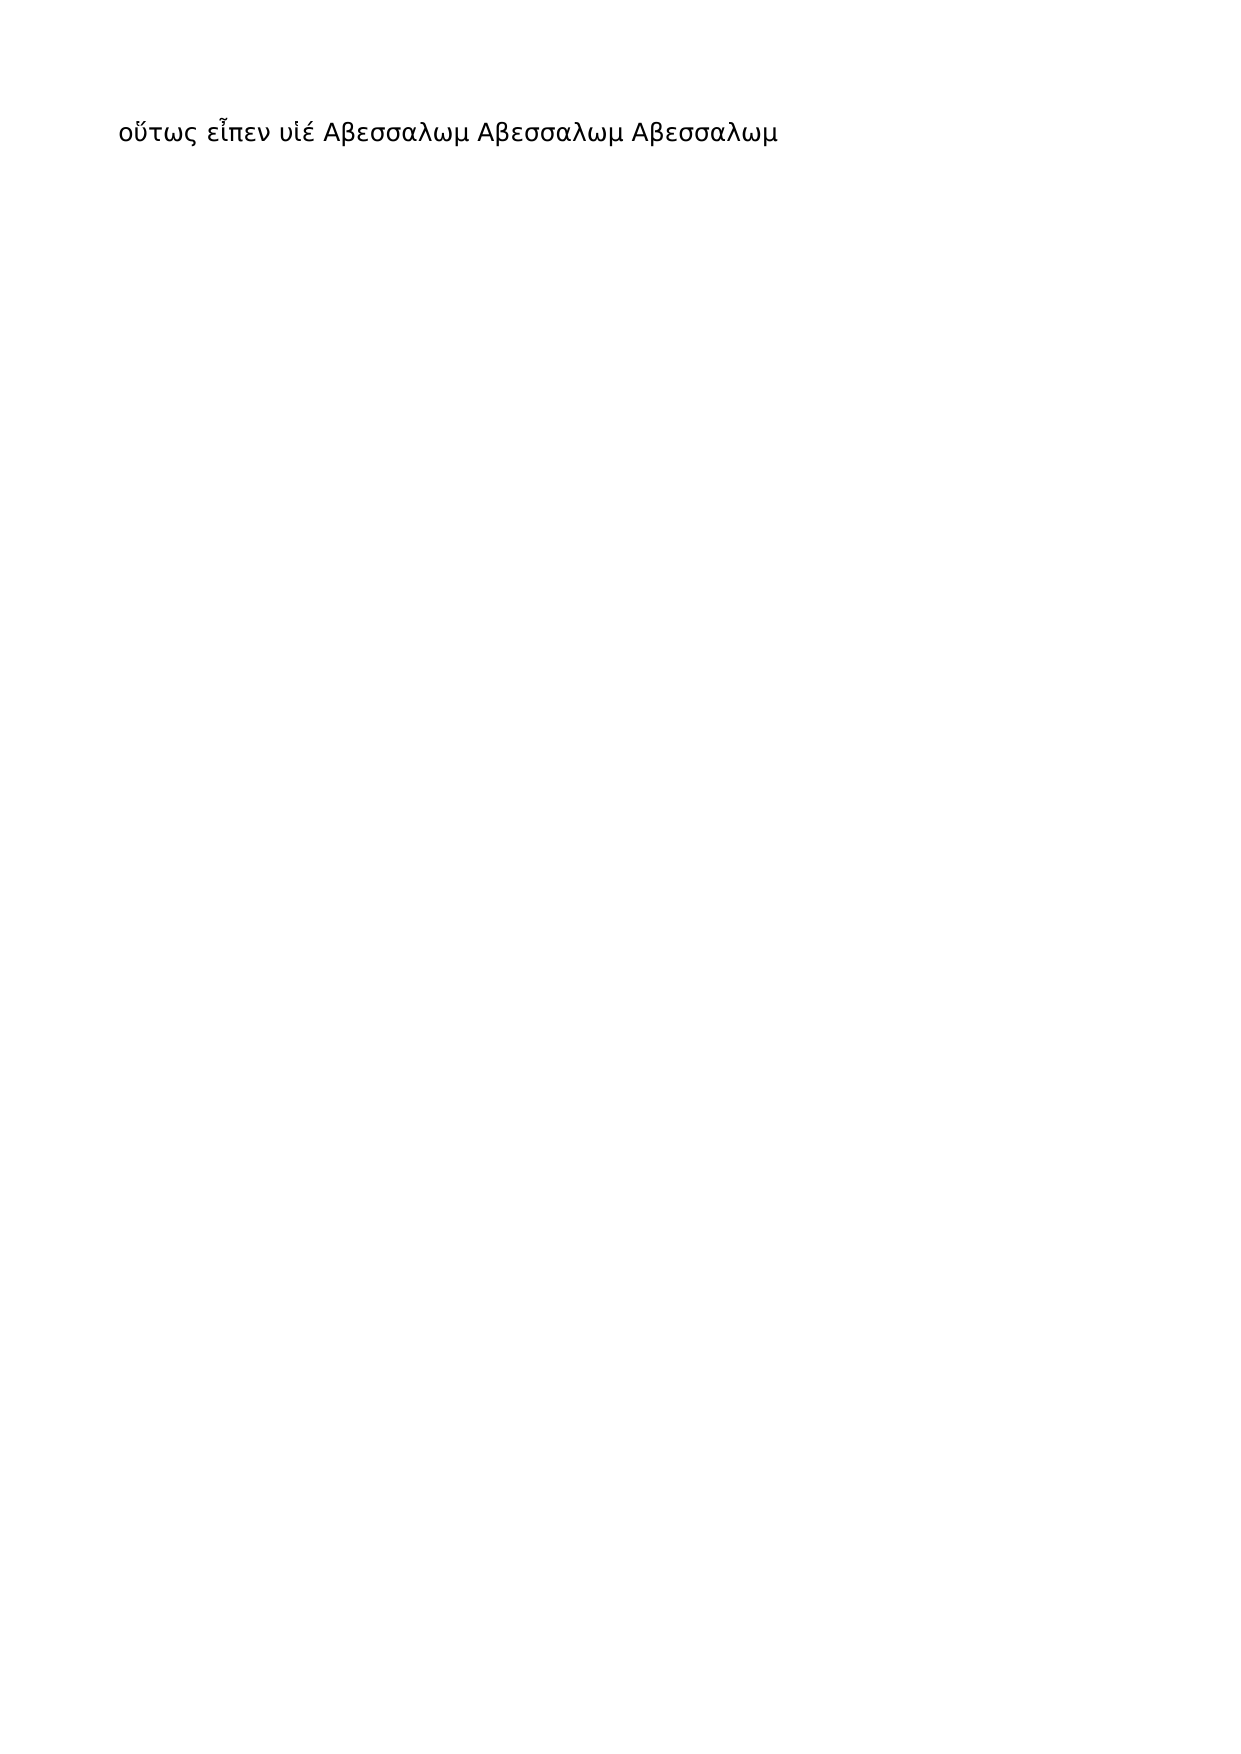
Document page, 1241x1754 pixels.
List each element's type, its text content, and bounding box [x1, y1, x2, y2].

text οὕτως εἶπεν υἱέ Αβεσσαλωμ Αβεσσαλωμ Αβεσσαλωμ [118, 118, 1122, 147]
